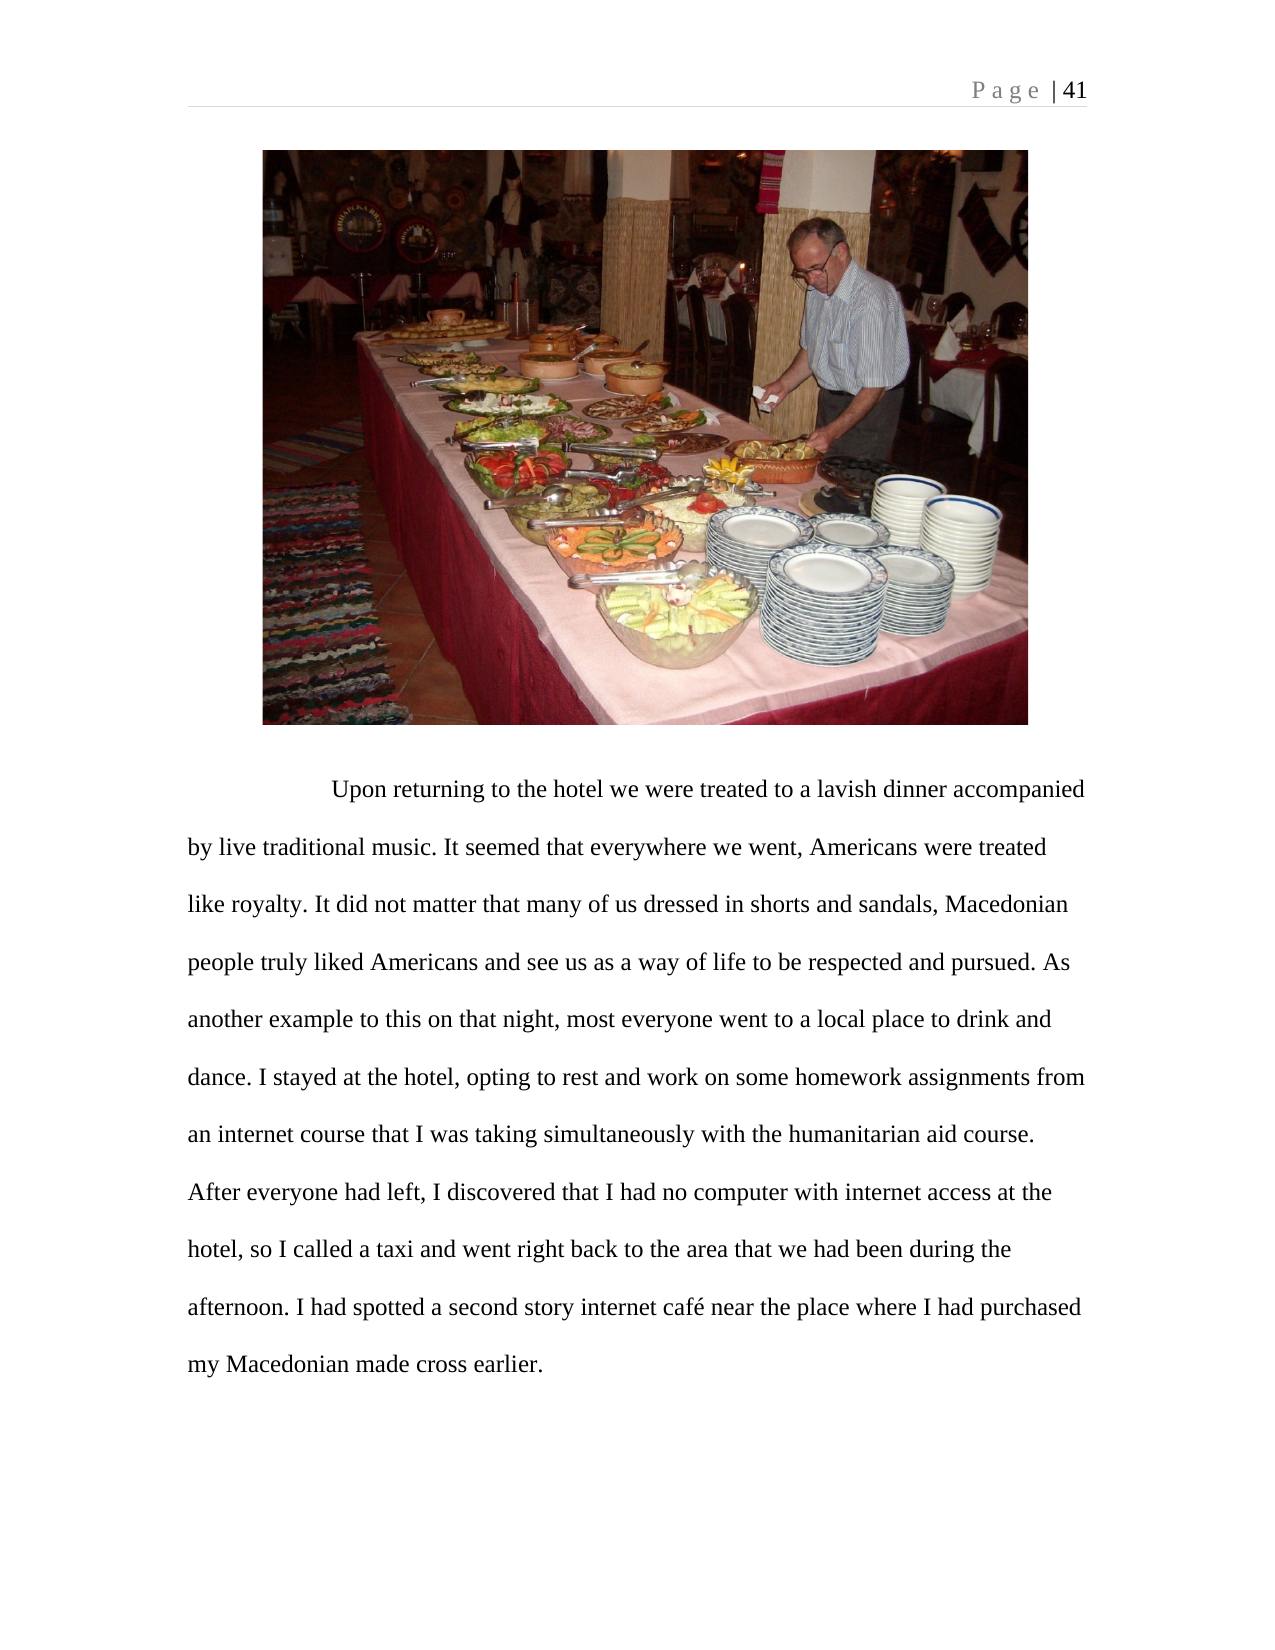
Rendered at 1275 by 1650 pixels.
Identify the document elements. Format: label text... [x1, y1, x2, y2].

text Upon returning to the hotel we were treated to a lavish dinner accompanied by live traditional music. It seemed that everywhere we went, Americans were treated like royalty. It did not matter that many of us dressed in shorts and sandals, Macedonian people truly liked Americans and see us as a way of life to be respected and pursued. As another example to this on that night, most everyone went to a local place to drink and dance. I stayed at the hotel, opting to rest and work on some homework assignments from an internet course that I was taking simultaneously with the humanitarian aid course. After everyone had left, I discovered that I had no computer with internet access at the hotel, so I called a taxi and went right back to the area that we had been during the afternoon. I had spotted a second story internet café near the place where I had purchased my Macedonian made cross earlier. [187, 774, 1087, 1378]
picture [262, 150, 1029, 725]
